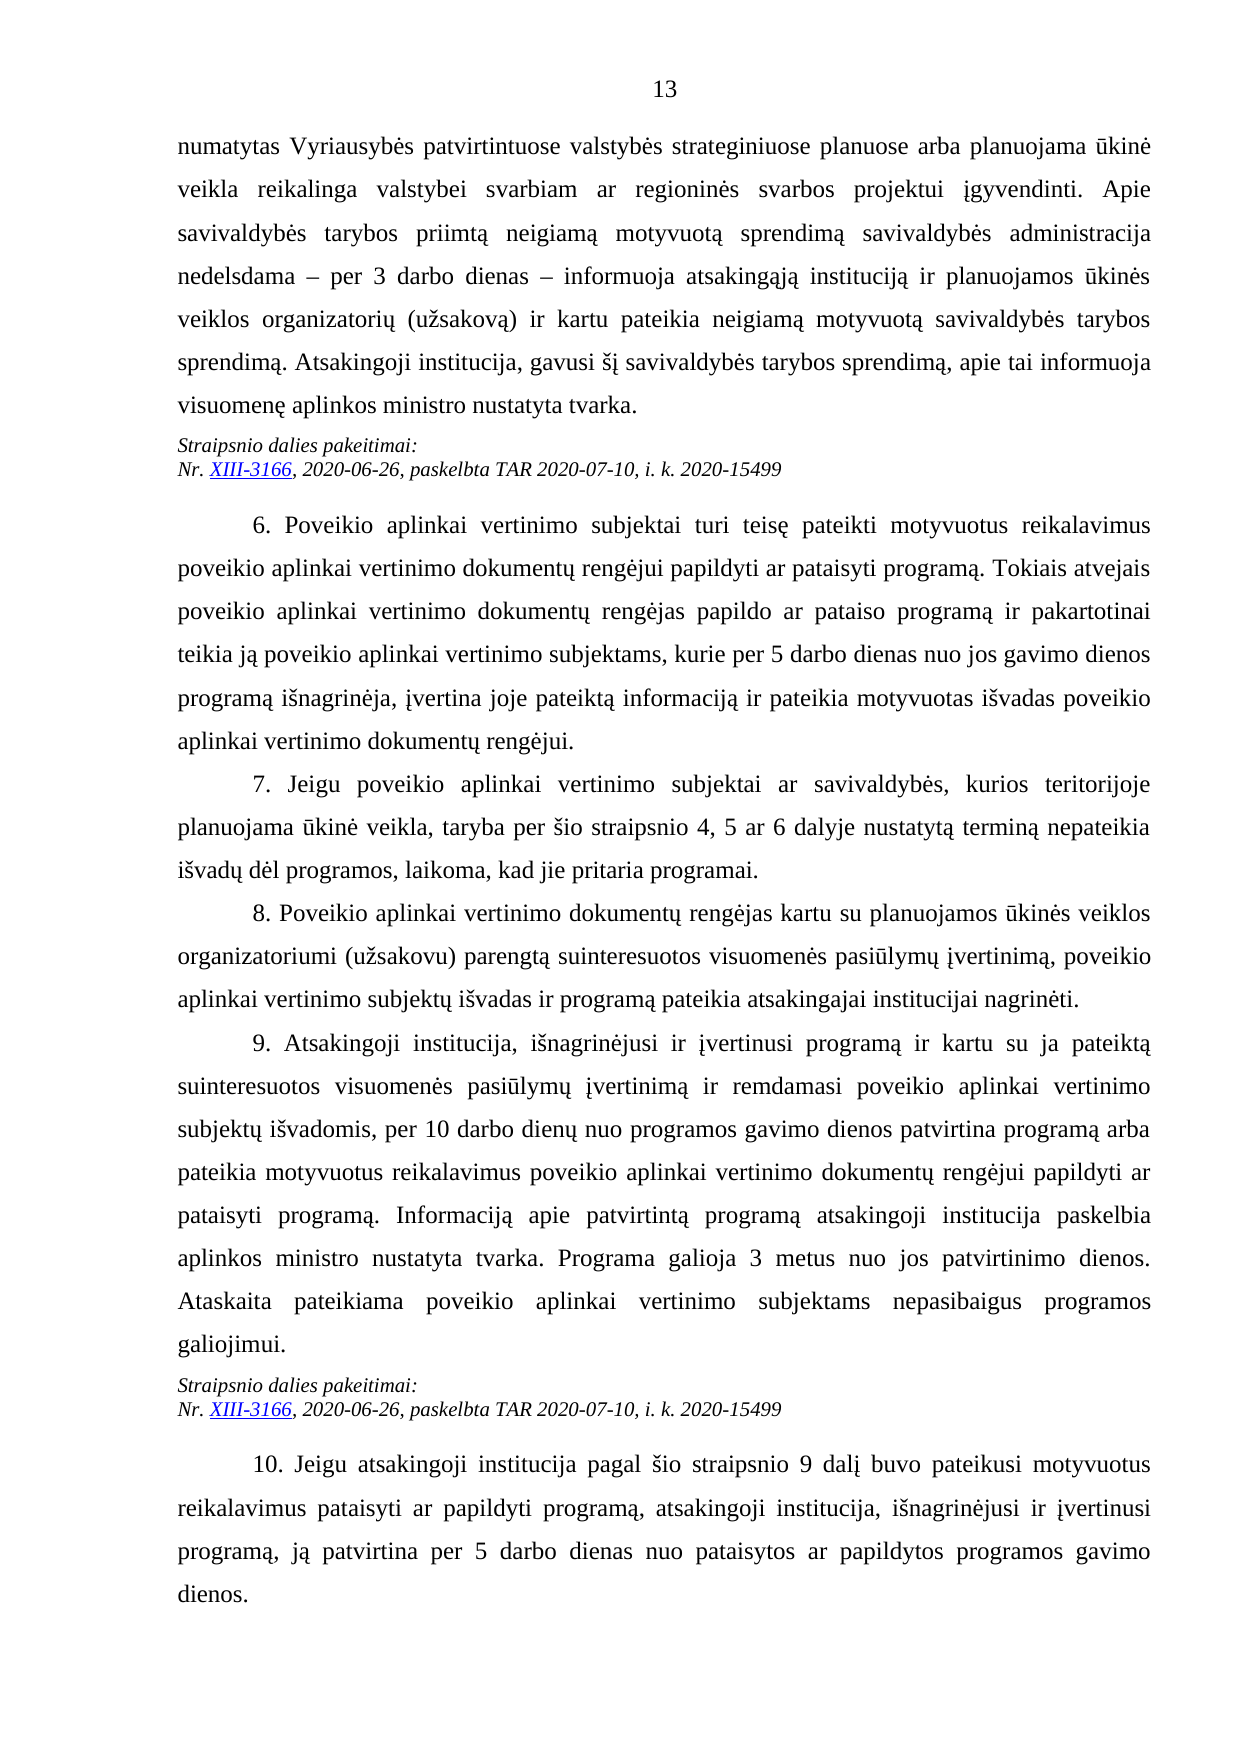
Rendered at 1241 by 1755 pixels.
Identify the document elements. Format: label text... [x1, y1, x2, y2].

text Nr. XIII-3166, 2020-06-26, paskelbta TAR 2020-07-10, i. k. 2020-15499 [177, 1397, 1152, 1421]
text 10. Jeigu atsakingoji institucija pagal šio straipsnio 9 dalį buvo pateikusi motyvuotus reikalavimus pataisyti ar papildyti programą, atsakingoji institucija, išnagrinėjusi ir įvertinusi programą, ją patvirtina per 5 darbo dienas nuo pataisytos ar papildytos programos gavimo dienos. [177, 1449, 1152, 1608]
text 9. Atsakingoji institucija, išnagrinėjusi ir įvertinusi programą ir kartu su ja pateiktą suinteresuotos visuomenės pasiūlymų įvertinimą ir remdamasi poveikio aplinkai vertinimo subjektų išvadomis, per 10 darbo dienų nuo programos gavimo dienos patvirtina programą arba pateikia motyvuotus reikalavimus poveikio aplinkai vertinimo dokumentų rengėjui papildyti ar pataisyti programą. Informaciją apie patvirtintą programą atsakingoji institucija paskelbia aplinkos ministro nustatyta tvarka. Programa galioja 3 metus nuo jos patvirtinimo dienos. Ataskaita pateikiama poveikio aplinkai vertinimo subjektams nepasibaigus programos galiojimui. [177, 1028, 1152, 1358]
text Straipsnio dalies pakeitimai: [177, 433, 1152, 457]
text 7. Jeigu poveikio aplinkai vertinimo subjektai ar savivaldybės, kurios teritorijoje planuojama ūkinė veikla, taryba per šio straipsnio 4, 5 ar 6 dalyje nustatytą terminą nepateikia išvadų dėl programos, laikoma, kad jie pritaria programai. [177, 769, 1152, 884]
text Straipsnio dalies pakeitimai: [177, 1373, 1152, 1397]
text Nr. XIII-3166, 2020-06-26, paskelbta TAR 2020-07-10, i. k. 2020-15499 [177, 457, 1152, 481]
text 8. Poveikio aplinkai vertinimo dokumentų rengėjas kartu su planuojamos ūkinės veiklos organizatoriumi (užsakovu) parengtą suinteresuotos visuomenės pasiūlymų įvertinimą, poveikio aplinkai vertinimo subjektų išvadas ir programą pateikia atsakingajai institucijai nagrinėti. [177, 898, 1152, 1013]
text numatytas Vyriausybės patvirtintuose valstybės strateginiuose planuose arba planuojama ūkinė veikla reikalinga valstybei svarbiam ar regioninės svarbos projektui įgyvendinti. Apie savivaldybės tarybos priimtą neigiamą motyvuotą sprendimą savivaldybės administracija nedelsdama – per 3 darbo dienas – informuoja atsakingąją instituciją ir planuojamos ūkinės veiklos organizatorių (užsakovą) ir kartu pateikia neigiamą motyvuotą savivaldybės tarybos sprendimą. Atsakingoji institucija, gavusi šį savivaldybės tarybos sprendimą, apie tai informuoja visuomenę aplinkos ministro nustatyta tvarka. [177, 131, 1152, 419]
text 6. Poveikio aplinkai vertinimo subjektai turi teisę pateikti motyvuotus reikalavimus poveikio aplinkai vertinimo dokumentų rengėjui papildyti ar pataisyti programą. Tokiais atvejais poveikio aplinkai vertinimo dokumentų rengėjas papildo ar pataiso programą ir pakartotinai teikia ją poveikio aplinkai vertinimo subjektams, kurie per 5 darbo dienas nuo jos gavimo dienos programą išnagrinėja, įvertina joje pateiktą informaciją ir pateikia motyvuotas išvadas poveikio aplinkai vertinimo dokumentų rengėjui. [177, 510, 1152, 754]
